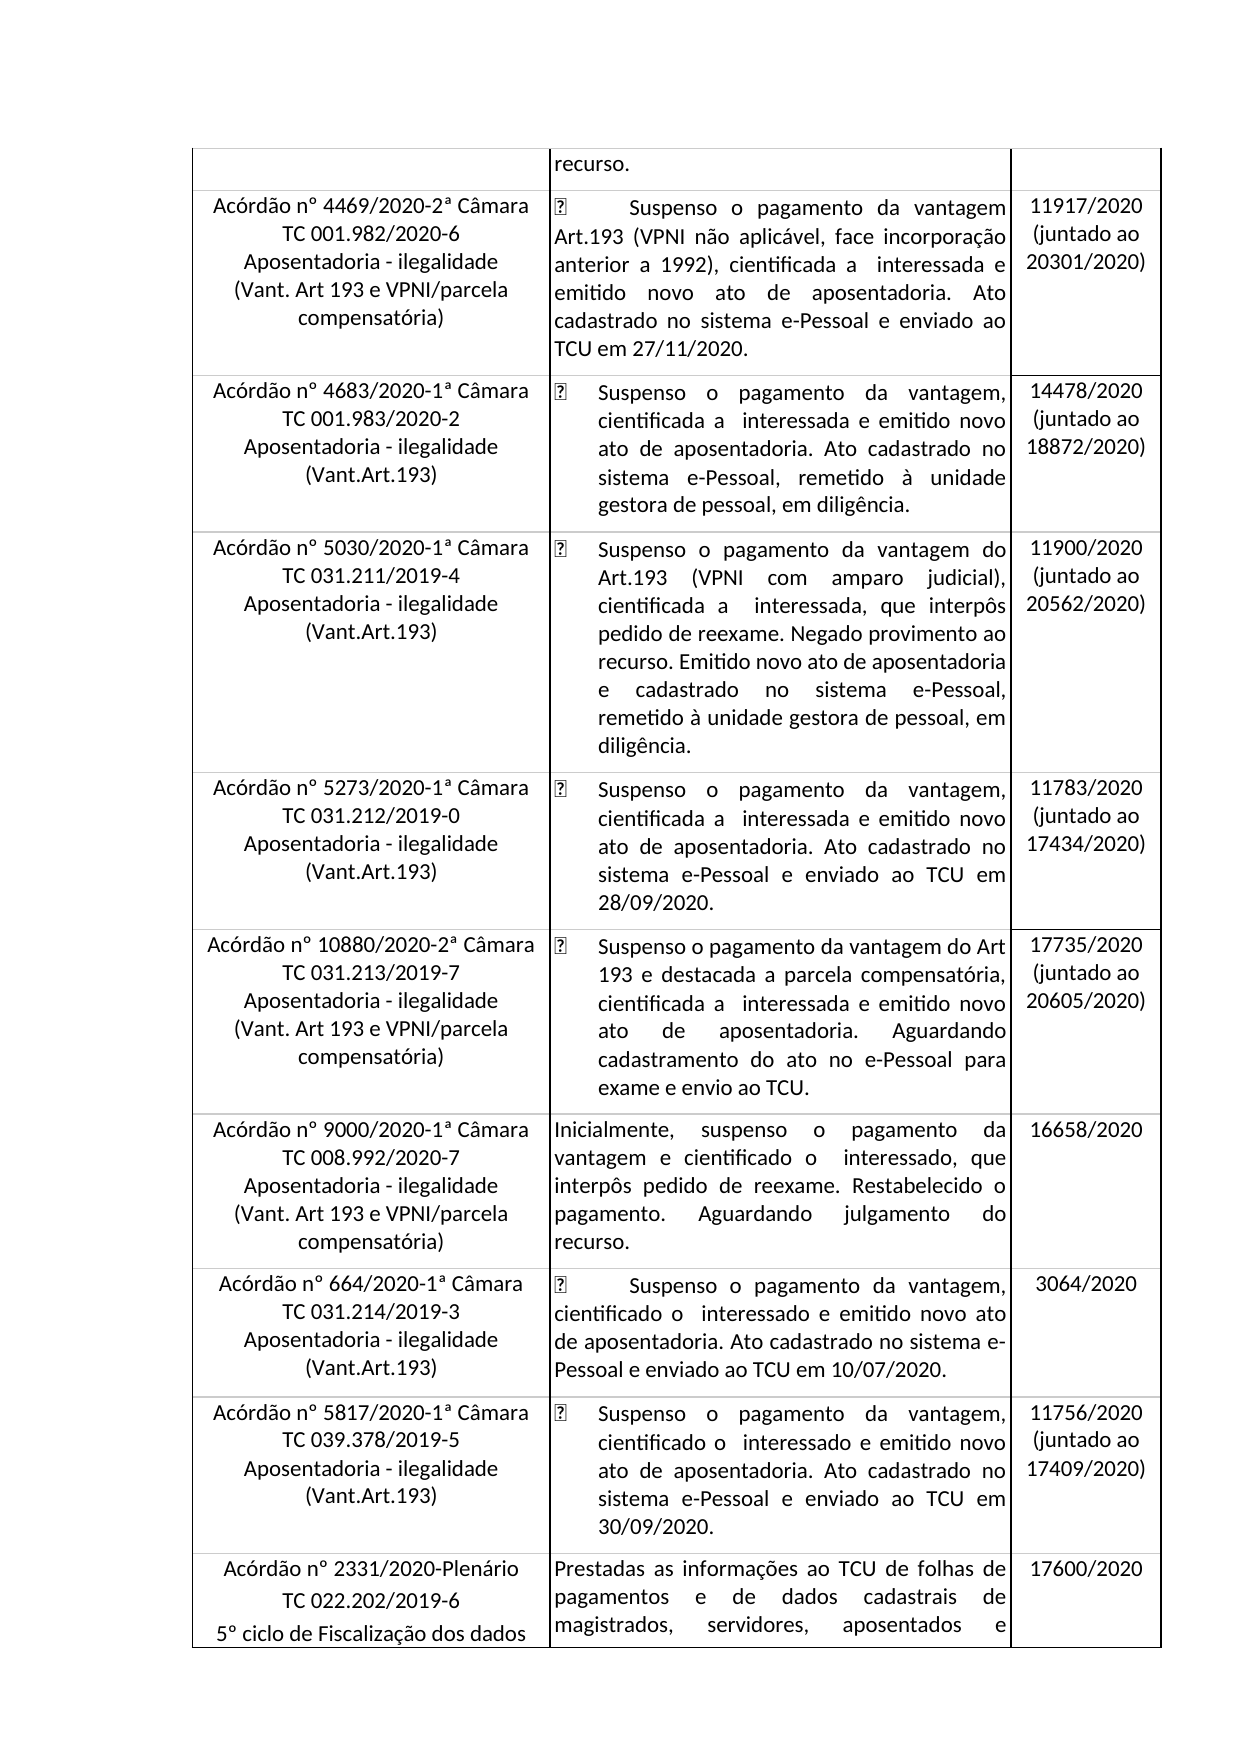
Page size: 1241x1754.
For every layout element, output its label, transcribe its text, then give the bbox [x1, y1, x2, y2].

table_cell Inicialmente, suspenso o pagamento da vantagem e cientificado o interessado, que interpôs pedido de reexame. Restabelecido o pagamento. Aguardando julgamento do recurso. [551, 1115, 1010, 1267]
table_cell Acórdão nº 5030/2020-1ª Câmara TC 031.211/2019-4 Aposentadoria - ilegalidade (Vant.Art.193) [193, 533, 549, 772]
table_cell 16658/2020 [1012, 1115, 1160, 1267]
table_cell 11917/2020 (juntado ao 20301/2020) [1012, 191, 1160, 374]
table_cell Suspenso o pagamento da vantagem Art.193 (VPNI não aplicável, face incorporação anterior a 1992), cientificada a interessada e emitido novo ato de aposentadoria. Ato cadastrado no sistema e-Pessoal e enviado ao TCU em 27/11/2020. [551, 191, 1010, 374]
table_cell Acórdão nº 9000/2020-1ª Câmara TC 008.992/2020-7 Aposentadoria - ilegalidade (Vant. Art 193 e VPNI/parcela compensatória) [193, 1115, 549, 1267]
table_cell Suspenso o pagamento da vantagem, cientificada a interessada e emitido novo ato de aposentadoria. Ato cadastrado no sistema e-Pessoal e enviado ao TCU em 28/09/2020. [551, 773, 1010, 928]
table_cell Acórdão nº 4683/2020-1ª Câmara TC 001.983/2020-2 Aposentadoria - ilegalidade (Vant.Art.193) [193, 376, 549, 531]
table_cell 11900/2020 (juntado ao 20562/2020) [1012, 533, 1160, 772]
table_cell 17735/2020 (juntado ao 20605/2020) [1012, 930, 1160, 1113]
table_cell Acórdão nº 5817/2020-1ª Câmara TC 039.378/2019-5 Aposentadoria - ilegalidade (Vant.Art.193) [193, 1398, 549, 1553]
table_cell Suspenso o pagamento da vantagem, cientificado o interessado e emitido novo ato de aposentadoria. Ato cadastrado no sistema e-Pessoal e enviado ao TCU em 30/09/2020. [551, 1398, 1010, 1553]
table_cell [1012, 149, 1160, 190]
table_cell Acórdão nº 664/2020-1ª Câmara TC 031.214/2019-3 Aposentadoria - ilegalidade (Vant.Art.193) [193, 1269, 549, 1396]
table_cell Prestadas as informações ao TCU de folhas de pagamentos e de dados cadastrais de magistrados, servidores, aposentados e [551, 1554, 1010, 1647]
table_cell recurso. [551, 149, 1010, 190]
table_cell 3064/2020 [1012, 1269, 1160, 1396]
table_cell Suspenso o pagamento da vantagem, cientificada a interessada e emitido novo ato de aposentadoria. Ato cadastrado no sistema e-Pessoal, remetido à unidade gestora de pessoal, em diligência. [551, 376, 1010, 531]
table_cell Acórdão nº 2331/2020-Plenário TC 022.202/2019-6 5º ciclo de Fiscalização dos dados [193, 1554, 549, 1647]
table_cell Suspenso o pagamento da vantagem do Art 193 e destacada a parcela compensatória, cientificada a interessada e emitido novo ato de aposentadoria. Aguardando cadastramento do ato no e-Pessoal para exame e envio ao TCU. [551, 930, 1010, 1113]
table_cell 11783/2020 (juntado ao 17434/2020) [1012, 773, 1160, 928]
table_cell [193, 149, 549, 190]
table_cell Suspenso o pagamento da vantagem, cientificado o interessado e emitido novo ato de aposentadoria. Ato cadastrado no sistema e-Pessoal e enviado ao TCU em 10/07/2020. [551, 1269, 1010, 1396]
table_cell 11756/2020 (juntado ao 17409/2020) [1012, 1398, 1160, 1553]
table_cell 17600/2020 [1012, 1554, 1160, 1647]
table_cell Acórdão nº 10880/2020-2ª Câmara TC 031.213/2019-7 Aposentadoria - ilegalidade (Vant. Art 193 e VPNI/parcela compensatória) [193, 930, 549, 1113]
table_cell Acórdão nº 4469/2020-2ª Câmara TC 001.982/2020-6 Aposentadoria - ilegalidade (Vant. Art 193 e VPNI/parcela compensatória) [193, 191, 549, 374]
table_cell 14478/2020 (juntado ao 18872/2020) [1012, 376, 1160, 531]
table_cell Acórdão nº 5273/2020-1ª Câmara TC 031.212/2019-0 Aposentadoria - ilegalidade (Vant.Art.193) [193, 773, 549, 928]
table_cell Suspenso o pagamento da vantagem do Art.193 (VPNI com amparo judicial), cientificada a interessada, que interpôs pedido de reexame. Negado provimento ao recurso. Emitido novo ato de aposentadoria e cadastrado no sistema e-Pessoal, remetido à unidade gestora de pessoal, em diligência. [551, 533, 1010, 772]
